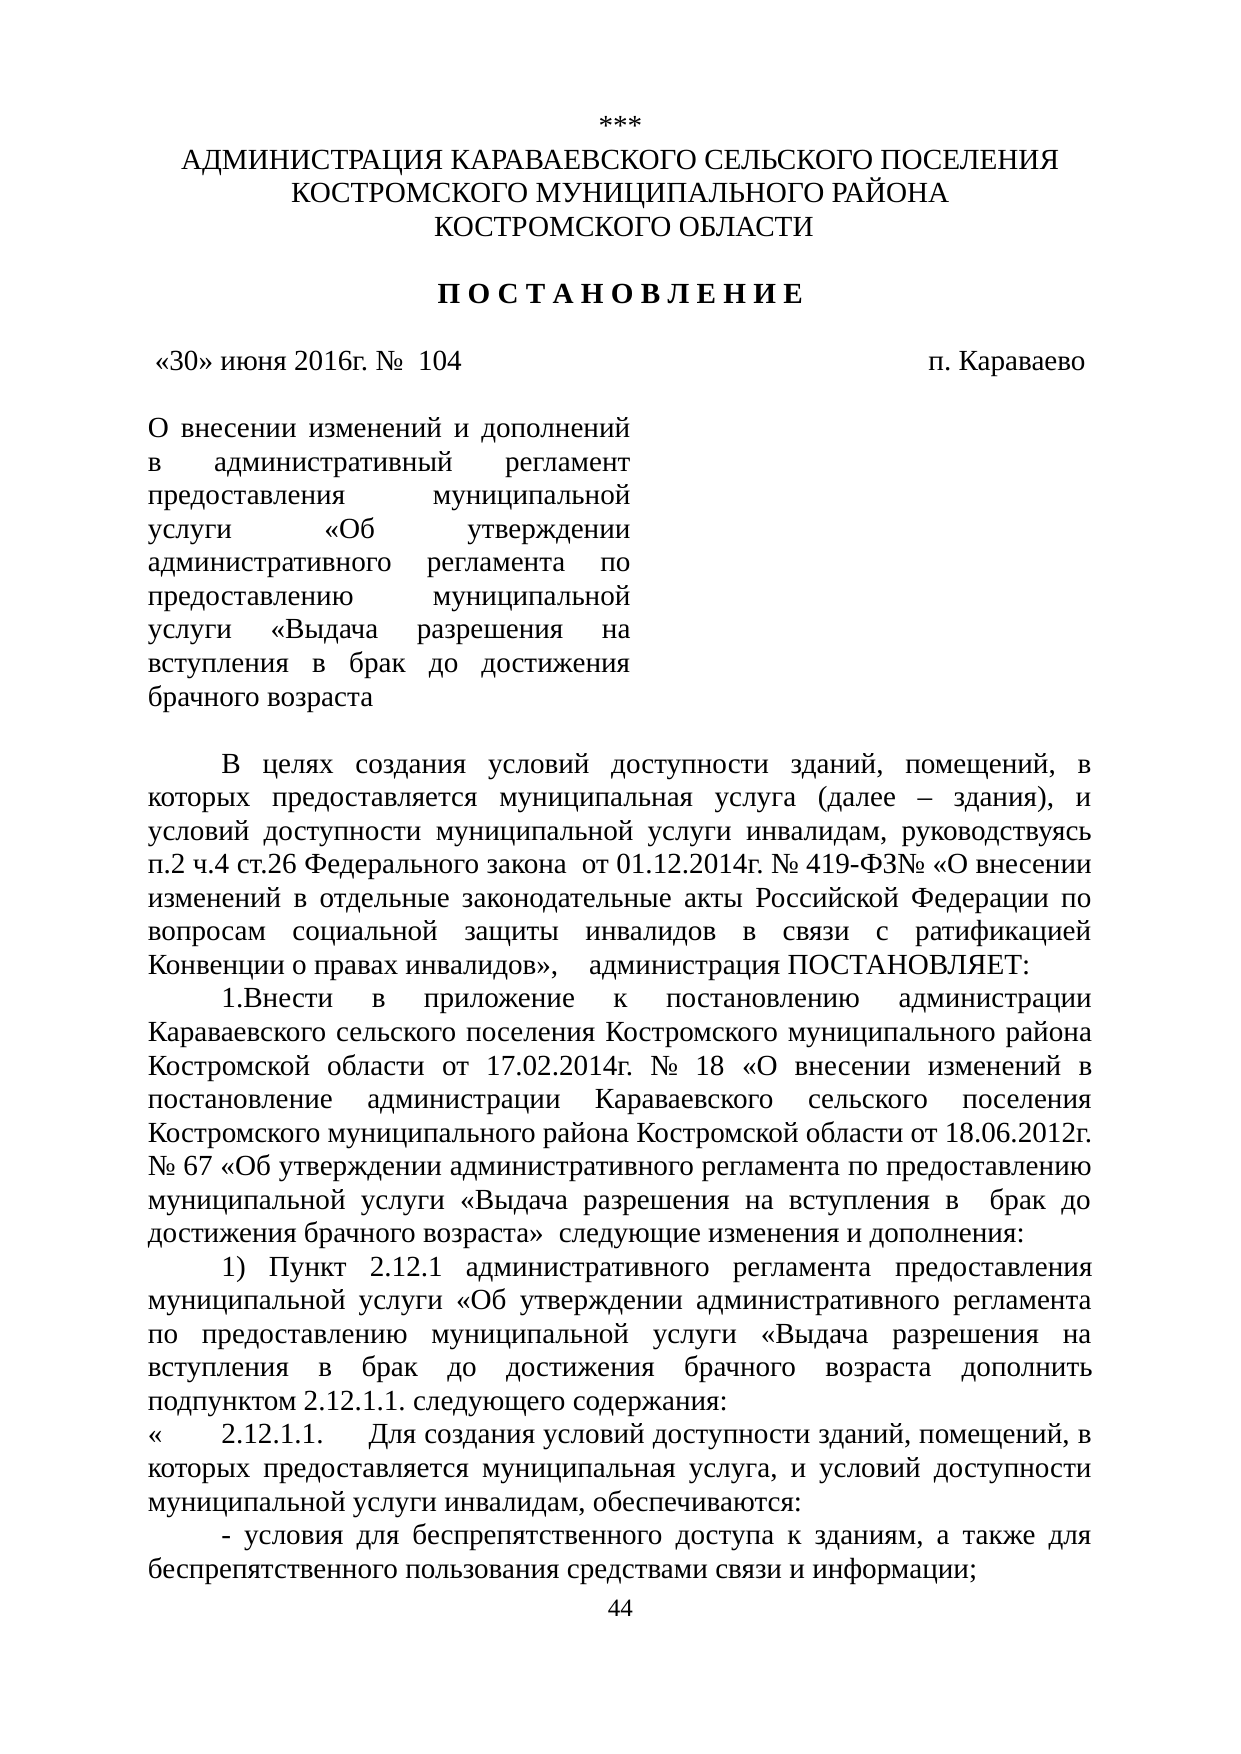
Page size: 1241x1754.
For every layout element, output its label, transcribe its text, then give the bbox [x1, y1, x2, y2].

text АДМИНИСТРАЦИЯ КАРАВАЕВСКОГО СЕЛЬСКОГО ПОСЕЛЕНИЯ КОСТРОМСКОГО МУНИЦИПАЛЬНОГО РАЙОНА [148, 142, 1092, 209]
text КОСТРОМСКОГО ОБЛАСТИ [148, 209, 1092, 243]
text « 2.12.1.1. Для создания условий доступности зданий, помещений, в которых предоставляется муниципальная услуга, и условий доступности муниципальной услуги инвалидам, обеспечиваются: [148, 1417, 1092, 1517]
text - условия для беспрепятственного доступа к зданиям, а также для беспрепятственного пользования средствами связи и информации; [148, 1517, 1092, 1584]
text П О С Т А Н О В Л Е Н И Е [148, 276, 1092, 310]
text В целях создания условий доступности зданий, помещений, в которых предоставляется муниципальная услуга (далее – здания), и условий доступности муниципальной услуги инвалидам, руководствуясь п.2 ч.4 ст.26 Федерального закона от 01.12.2014г. № 419-ФЗ№ «О внесении изменений в отдельные законодательные акты Российской Федерации по вопросам социальной защиты инвалидов в связи с ратификацией Конвенции о правах инвалидов», администрация ПОСТАНОВЛЯЕТ: [148, 746, 1092, 981]
text О внесении изменений и дополнений в административный регламент предоставления муниципальной услуги «Об утверждении административного регламента по предоставлению муниципальной услуги «Выдача разрешения на вступления в брак до достижения брачного возраста [148, 410, 631, 712]
text 1) Пункт 2.12.1 административного регламента предоставления муниципальной услуги «Об утверждении административного регламента по предоставлению муниципальной услуги «Выдача разрешения на вступления в брак до достижения брачного возраста дополнить подпунктом 2.12.1.1. следующего содержания: [148, 1249, 1092, 1417]
text 1.Внести в приложение к постановлению администрации Караваевского сельского поселения Костромского муниципального района Костромской области от 17.02.2014г. № 18 «О внесении изменений в постановление администрации Караваевского сельского поселения Костромского муниципального района Костромской области от 18.06.2012г. № 67 «Об утверждении административного регламента по предоставлению муниципальной услуги «Выдача разрешения на вступления в брак до достижения брачного возраста» следующие изменения и дополнения: [148, 981, 1092, 1249]
text «30» июня 2016г. № 104 п. Караваево [148, 343, 1092, 377]
text *** [148, 108, 1092, 142]
